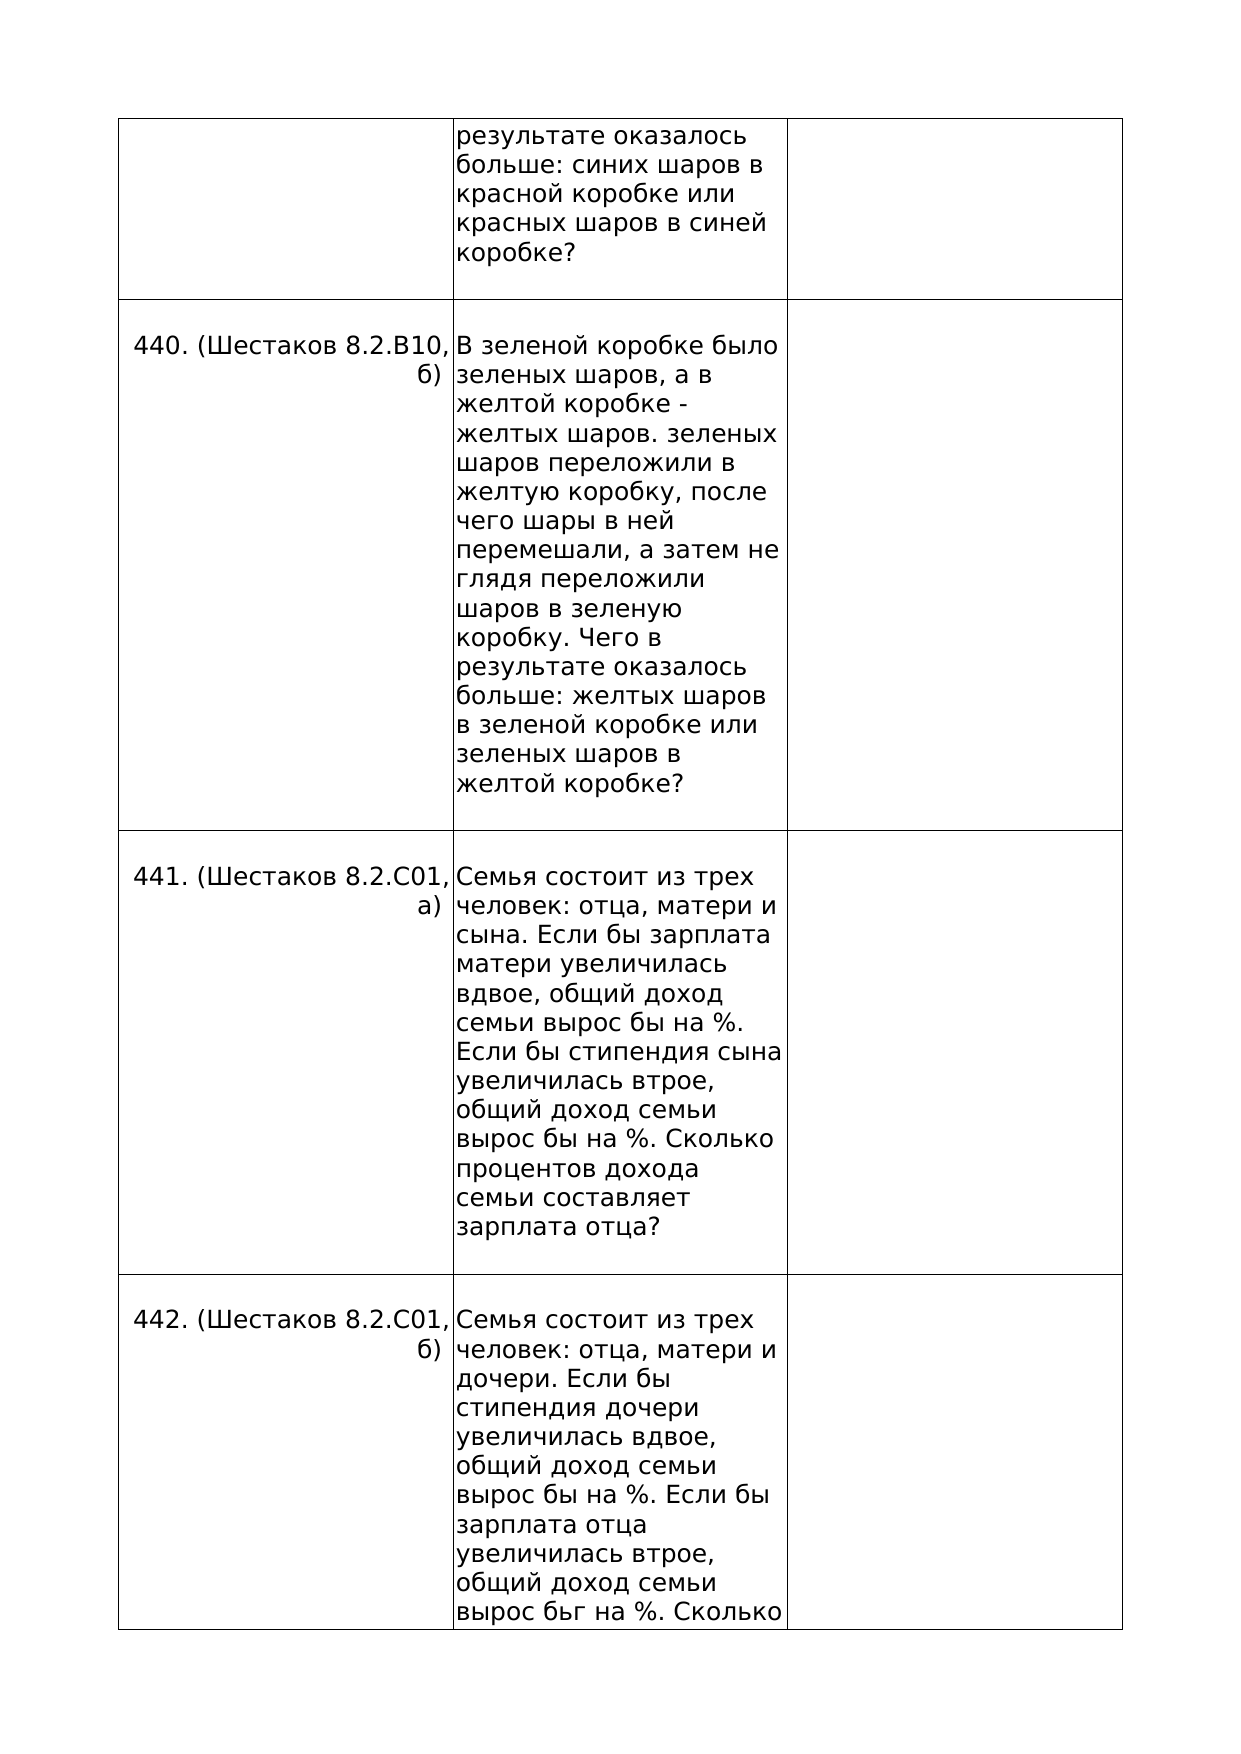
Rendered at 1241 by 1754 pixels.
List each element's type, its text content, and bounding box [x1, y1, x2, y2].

table_cell 441. (Шестаков 8.2.C01, а) [119, 831, 453, 1273]
table_cell результате оказалось больше: синих шаров в красной коробке или красных шаров в синей коробке? [454, 119, 787, 299]
table_cell [788, 119, 1122, 299]
table_cell [788, 831, 1122, 1273]
table_cell Семья состоит из трех человек: отца, матери и сына. Если бы зарплата матери увеличилась вдвое, общий доход семьи вырос бы на %. Если бы стипендия сына увеличилась втрое, общий доход семьи вырос бы на %. Сколько процентов дохода семьи составляет зарплата отца? [454, 831, 787, 1273]
table_cell 440. (Шестаков 8.2.B10, б) [119, 300, 453, 830]
table_cell [788, 300, 1122, 830]
table_cell [788, 1275, 1122, 1629]
table_cell [119, 119, 453, 299]
table_cell 442. (Шестаков 8.2.C01, б) [119, 1275, 453, 1629]
table_cell Семья состоит из трех человек: отца, матери и дочери. Если бы стипендия дочери увеличилась вдвое, общий доход семьи вырос бы на %. Если бы зарплата отца увеличилась втрое, общий доход семьи вырос бьг на %. Сколько [454, 1275, 787, 1629]
table_cell В зеленой коробке было зеленых шаров, а в желтой коробке - желтых шаров. зеленых шаров переложили в желтую коробку, после чего шары в ней перемешали, а затем не глядя переложили шаров в зеленую коробку. Чего в результате оказалось больше: желтых шаров в зеленой коробке или зеленых шаров в желтой коробке? [454, 300, 787, 830]
